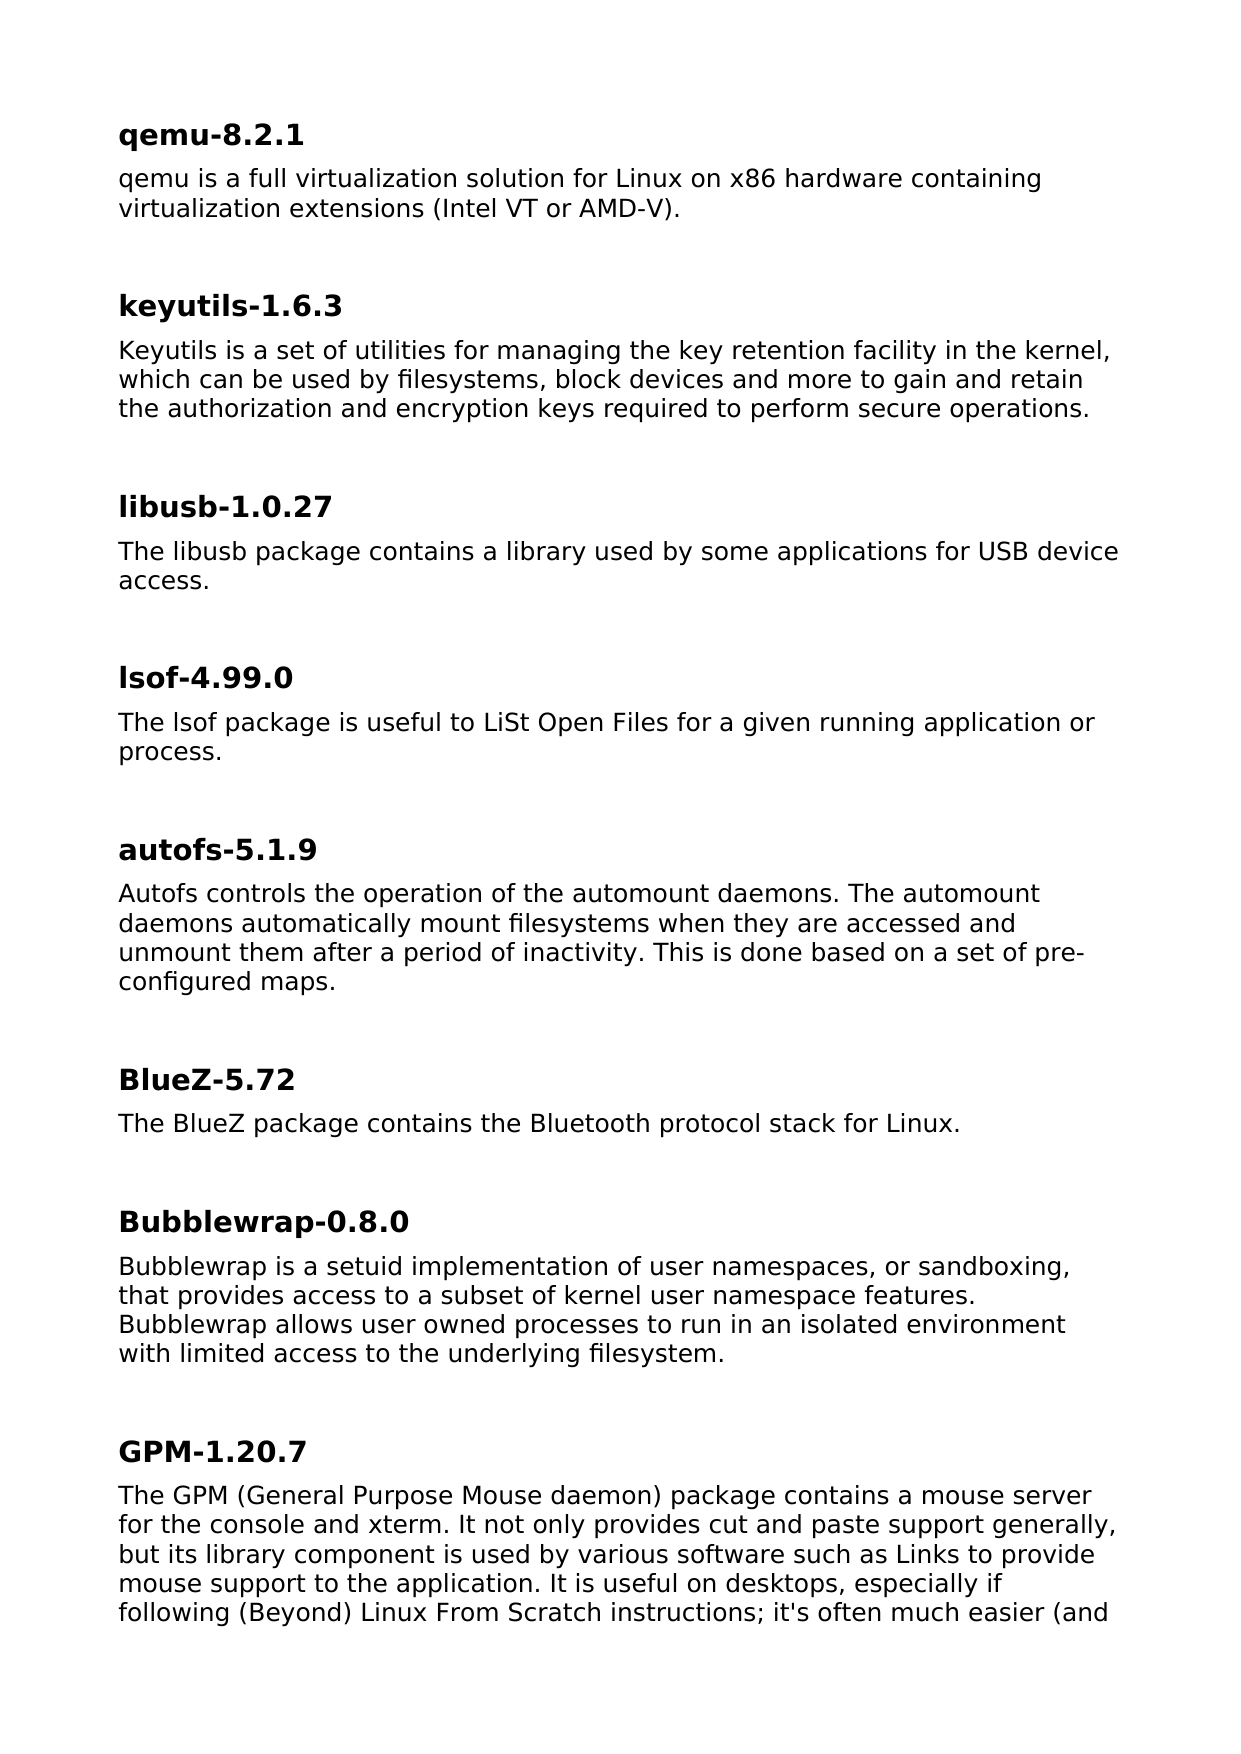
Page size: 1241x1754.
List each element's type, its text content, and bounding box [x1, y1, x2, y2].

subtitle GPM-1.20.7 [118, 1435, 1122, 1469]
subtitle qemu-8.2.1 [118, 118, 1122, 152]
text The libusb package contains a library used by some applications for USB device access. [118, 537, 1122, 624]
text qemu is a full virtualization solution for Linux on x86 hardware containing virtualization extensions (Intel VT or AMD-V). [118, 164, 1122, 252]
text Autofs controls the operation of the automount daemons. The automount daemons automatically mount filesystems when they are accessed and unmount them after a period of inactivity. This is done based on a set of pre-configured maps. [118, 879, 1122, 1025]
text The lsof package is useful to LiSt Open Files for a given running application or process. [118, 708, 1122, 796]
text Keyutils is a set of utilities for managing the key retention facility in the kernel, which can be used by filesystems, block devices and more to gain and retain the authorization and encryption keys required to perform secure operations. [118, 336, 1122, 453]
subtitle Bubblewrap-0.8.0 [118, 1205, 1122, 1239]
text The BlueZ package contains the Bluetooth protocol stack for Linux. [118, 1109, 1122, 1168]
subtitle libusb-1.0.27 [118, 490, 1122, 524]
subtitle autofs-5.1.9 [118, 833, 1122, 867]
text Bubblewrap is a setuid implementation of user namespaces, or sandboxing, that provides access to a subset of kernel user namespace features. Bubblewrap allows user owned processes to run in an isolated environment with limited access to the underlying filesystem. [118, 1252, 1122, 1397]
subtitle BlueZ-5.72 [118, 1063, 1122, 1097]
subtitle lsof-4.99.0 [118, 662, 1122, 696]
text The GPM (General Purpose Mouse daemon) package contains a mouse server for the console and xterm. It not only provides cut and paste support generally, but its library component is used by various software such as Links to provide mouse support to the application. It is useful on desktops, especially if following (Beyond) Linux From Scratch instructions; it's often much easier (and [118, 1481, 1122, 1627]
subtitle keyutils-1.6.3 [118, 289, 1122, 323]
